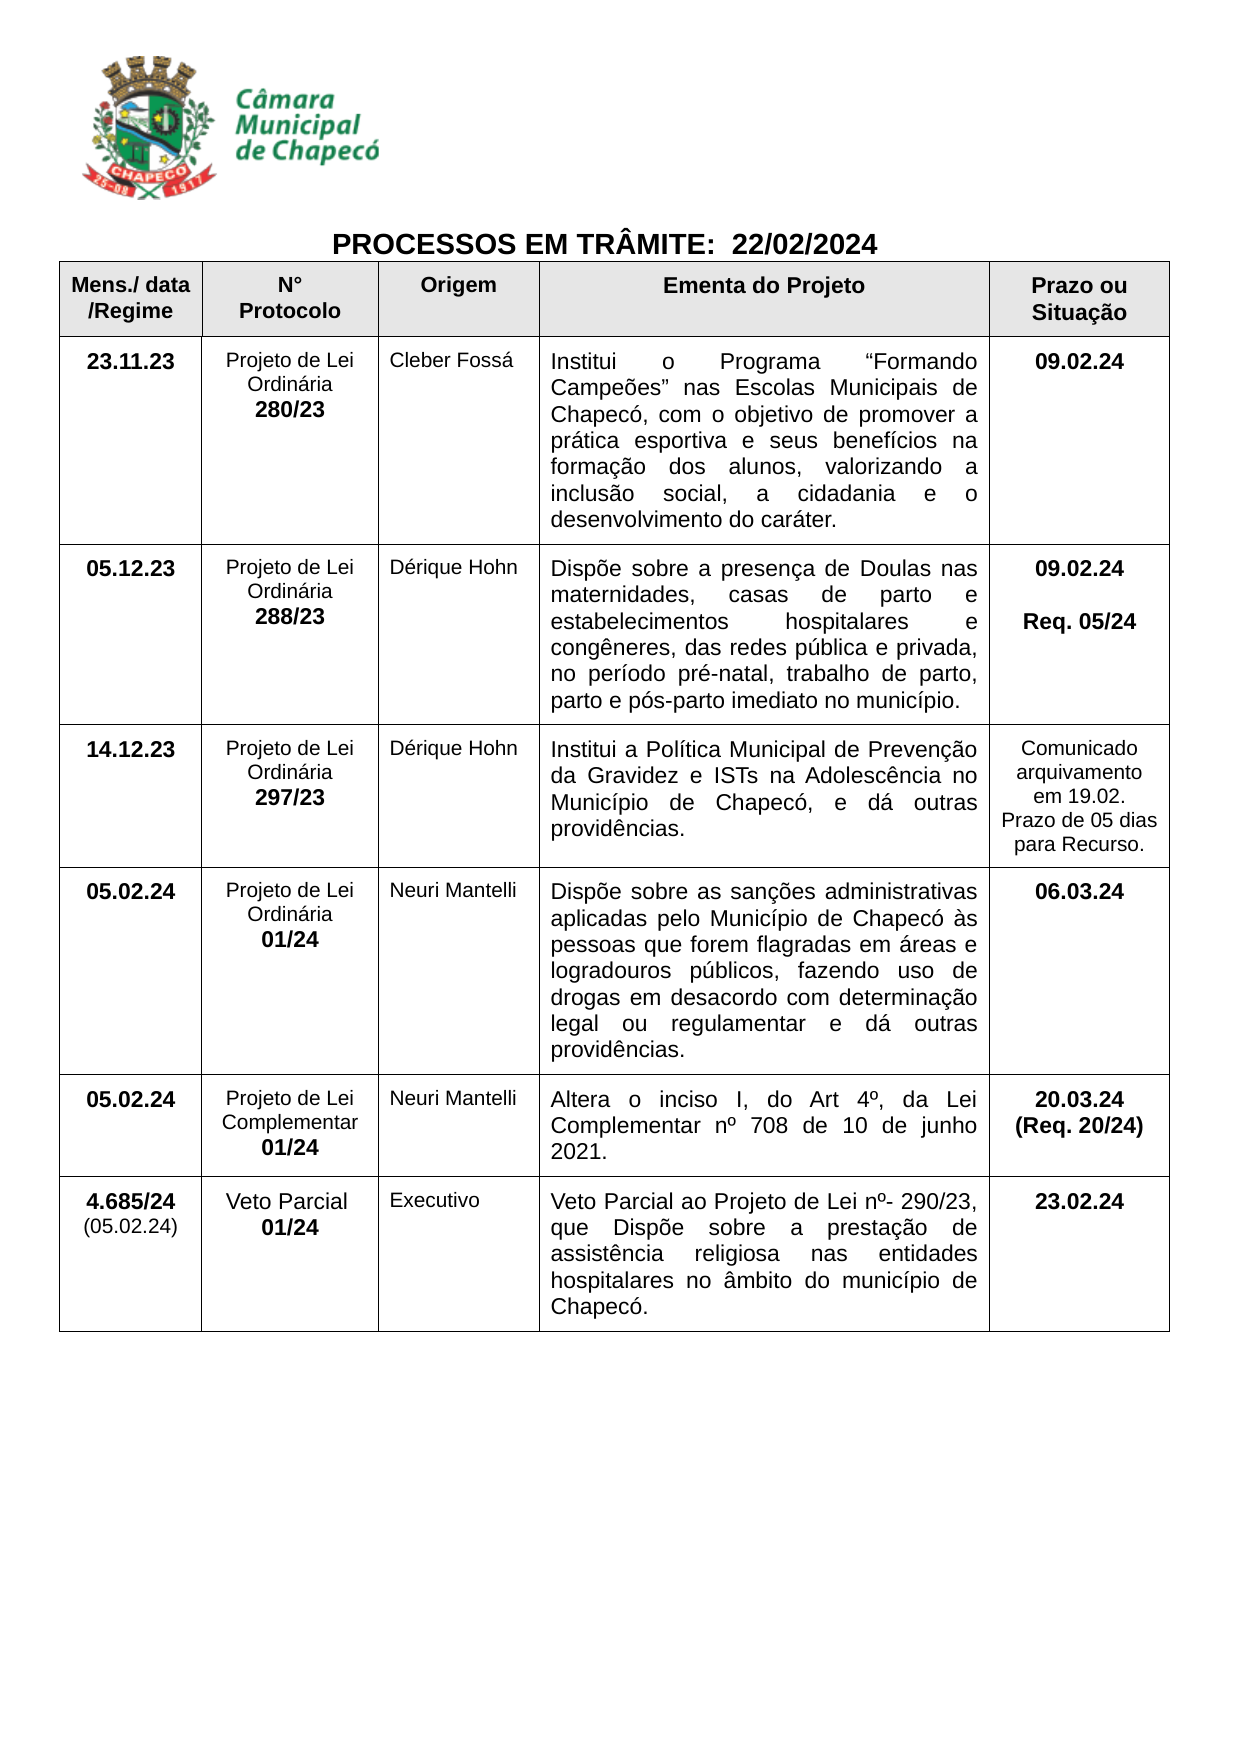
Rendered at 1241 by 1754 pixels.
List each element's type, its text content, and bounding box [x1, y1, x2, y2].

subtitle PROCESSOS EM TRÂMITE: 22/02/2024 [65, 227, 1145, 261]
table_header Origem [379, 262, 539, 336]
table_cell Institui a Política Municipal de Prevenção da Gravidez e ISTs na Adolescência no Município de Chapecó, e dá outras providências. [540, 725, 989, 867]
table_cell 05.02.24 [60, 868, 201, 1074]
table_cell Veto Parcial ao Projeto de Lei nº- 290/23, que Dispõe sobre a prestação de assistência religiosa nas entidades hospitalares no âmbito do município de Chapecó. [540, 1177, 989, 1331]
table_cell Projeto de Lei Ordinária 288/23 [202, 545, 378, 724]
table_cell Dérique Hohn [379, 725, 539, 867]
table_header Prazo ou Situação [990, 262, 1169, 336]
table_header N° Protocolo [203, 262, 378, 336]
table_cell Dispõe sobre a presença de Doulas nas maternidades, casas de parto e estabelecimentos hospitalares e congêneres, das redes pública e privada, no período pré-natal, trabalho de parto, parto e pós-parto imediato no município. [540, 545, 989, 724]
table_cell 20.03.24 (Req. 20/24) [990, 1075, 1169, 1176]
table_cell Executivo [379, 1177, 539, 1331]
table_cell 05.12.23 [60, 545, 201, 724]
table_cell Cleber Fossá [379, 337, 539, 543]
table_header Ementa do Projeto [540, 262, 989, 336]
table_cell 09.02.24 [990, 337, 1169, 543]
table_cell 09.02.24 Req. 05/24 [990, 545, 1169, 724]
table_cell 23.02.24 [990, 1177, 1169, 1331]
table_cell Neuri Mantelli [379, 868, 539, 1074]
table_cell 05.02.24 [60, 1075, 201, 1176]
table_cell Projeto de Lei Ordinária 280/23 [202, 337, 378, 543]
table_cell Dispõe sobre as sanções administrativas aplicadas pelo Município de Chapecó às pessoas que forem flagradas em áreas e logradouros públicos, fazendo uso de drogas em desacordo com determinação legal ou regulamentar e dá outras providências. [540, 868, 989, 1074]
table_cell 06.03.24 [990, 868, 1169, 1074]
table_cell 14.12.23 [60, 725, 201, 867]
table_cell Veto Parcial 01/24 [202, 1177, 378, 1331]
table_cell Dérique Hohn [379, 545, 539, 724]
table_cell Projeto de Lei Ordinária 297/23 [202, 725, 378, 867]
table_cell Institui o Programa “Formando Campeões” nas Escolas Municipais de Chapecó, com o objetivo de promover a prática esportiva e seus benefícios na formação dos alunos, valorizando a inclusão social, a cidadania e o desenvolvimento do caráter. [540, 337, 989, 543]
table_cell Altera o inciso I, do Art 4º, da Lei Complementar nº 708 de 10 de junho 2021. [540, 1075, 989, 1176]
picture [81, 56, 379, 200]
table_cell Neuri Mantelli [379, 1075, 539, 1176]
table_header Mens./ data /Regime [60, 262, 202, 336]
table_cell 23.11.23 [60, 337, 201, 543]
table_cell Projeto de Lei Complementar 01/24 [202, 1075, 378, 1176]
table_cell Projeto de Lei Ordinária 01/24 [202, 868, 378, 1074]
table_cell Comunicado arquivamento em 19.02. Prazo de 05 dias para Recurso. [990, 725, 1169, 867]
table_cell 4.685/24 (05.02.24) [60, 1177, 201, 1331]
